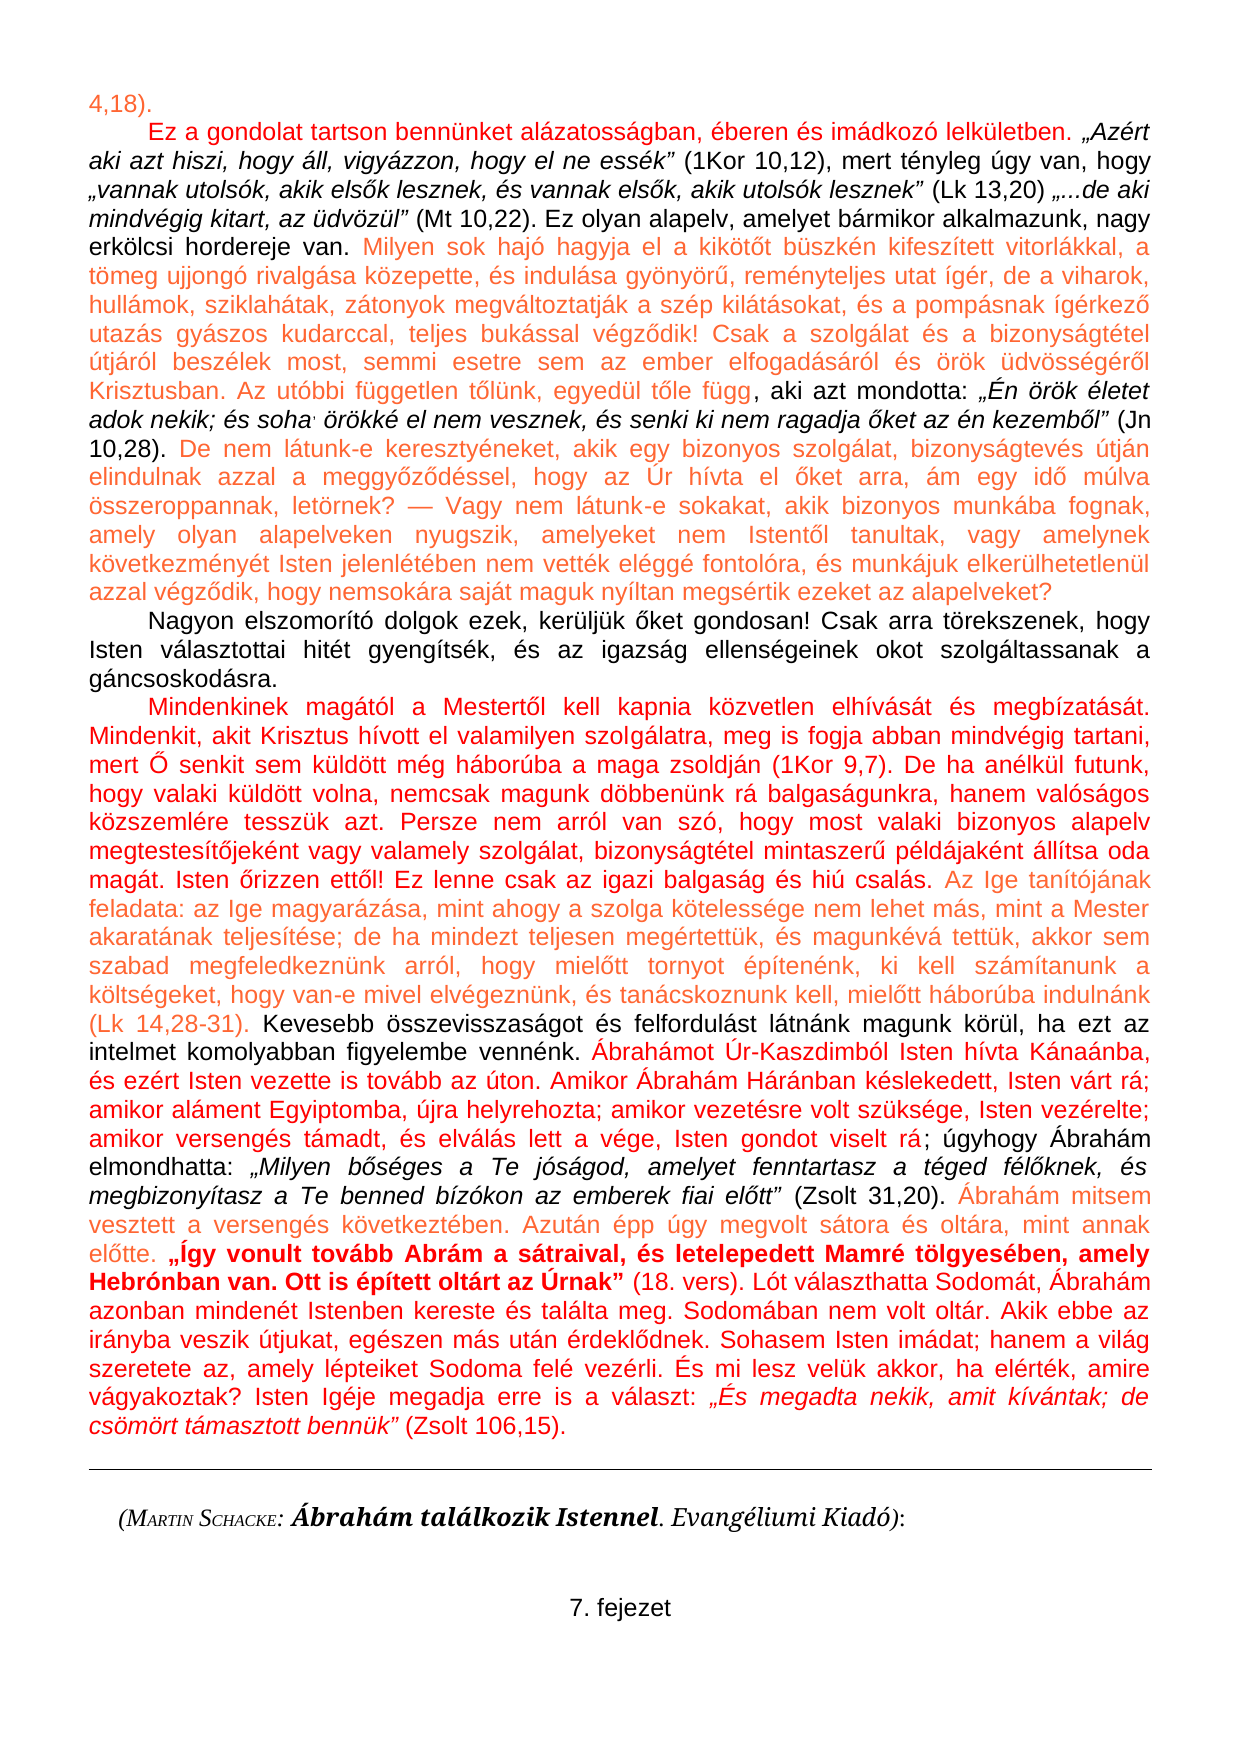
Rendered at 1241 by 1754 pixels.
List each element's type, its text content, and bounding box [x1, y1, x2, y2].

text (Martin Schacke: Ábrahám találkozik Istennel. Evangéliumi Kiadó): [88, 1470, 1152, 1563]
text Nagyon elszomorító dolgok ezek, kerüljük őket gondosan! Csak arra törekszenek, hogy Isten választottai hitét gyengítsék, és az igazság ellenségeinek okot szolgáltassanak a gáncsoskodásra. [88, 606, 1152, 692]
text Mindenkinek magától a Mestertől kell kapnia közvetlen elhívását és megbízatását. Mindenkit, akit Krisztus hívott el valamilyen szolgálatra, meg is fogja abban mindvégig tartani, mert Ő senkit sem küldött még háborúba a maga zsoldján (1Kor 9,7). De ha anélkül futunk, hogy valaki küldött volna, nemcsak magunk döbbenünk rá balgaságunkra, hanem valóságos közszemlére tesszük azt. Persze nem arról van szó, hogy most valaki bizonyos alapelv megtestesítőjeként vagy valamely szolgálat, bizonyságtétel mintaszerű példájaként állítsa oda magát. Isten őrizzen ettől! Ez lenne csak az igazi balgaság és hiú csalás. Az Ige tanítójának feladata: az Ige magyarázása, mint ahogy a szolga kötelessége nem lehet más, mint a Mester akaratának teljesítése; de ha mindezt teljesen megértettük, és magunkévá tettük, akkor sem szabad megfeledkeznünk arról, hogy mielőtt tornyot építenénk, ki kell számítanunk a költségeket, hogy van‑e mivel elvégeznünk, és tanácskoznunk kell, mielőtt háborúba indulnánk (Lk 14,28-31). Kevesebb összevisszaságot és felfordulást látnánk magunk körül, ha ezt az intelmet komolyabban figyelembe vennénk. Ábrahámot Úr-Kaszdimból Isten hívta Kánaánba, és ezért Isten vezette is tovább az úton. Amikor Ábrahám Háránban késlekedett, Isten várt rá; amikor aláment Egyiptomba, újra helyrehozta; amikor vezetésre volt szüksége, Isten vezérelte; amikor versengés támadt, és elválás lett a vége, Isten gondot viselt rá; úgyhogy Ábrahám elmondhatta: „Milyen bőséges a Te jóságod, amelyet fenntartasz a téged félőknek, és megbizonyítasz a Te benned bízókon az emberek fiai előtt” (Zsolt 31,20). Ábrahám mitsem vesztett a versengés következtében. Azután épp úgy megvolt sátora és oltára, mint annak előtte. „Így vonult tovább Abrám a sátraival, és letelepedett Mamré tölgyesében, amely Hebrónban van. Ott is épített oltárt az Úrnak” (18. vers). Lót választhatta Sodomát, Ábrahám azonban mindenét Istenben kereste és találta meg. Sodomában nem volt oltár. Akik ebbe az irányba veszik útjukat, egészen más után érdeklődnek. Sohasem Isten imádat; hanem a világ szeretete az, amely lépteiket Sodoma felé vezérli. És mi lesz velük akkor, ha elérték, amire vágyakoztak? Isten Igéje megadja erre is a választ: „És megadta nekik, amit kívántak; de csömört támasztott bennük” (Zsolt 106,15). [88, 692, 1152, 1440]
text 4,18). [88, 88, 1152, 117]
text 7. fejezet [88, 1593, 1152, 1621]
text Ez a gondolat tartson bennünket alázatosságban, éberen és imádkozó lelkületben. „Azért aki azt hiszi, hogy áll, vigyázzon, hogy el ne essék” (1Kor 10,12), mert tényleg úgy van, hogy „vannak utolsók, akik elsők lesznek, és vannak elsők, akik utolsók lesznek” (Lk 13,20) „...de aki mindvégig kitart, az üdvözül” (Mt 10,22). Ez olyan alapelv, amelyet bármikor alkalmazunk, nagy erkölcsi hordereje van. Milyen sok hajó hagyja el a kikötőt büszkén kifeszített vitorlákkal, a tömeg ujjongó rivalgása közepette, és indulása gyönyörű, reményteljes utat ígér, de a viharok, hullámok, sziklahátak, zátonyok megváltoztatják a szép kilátásokat, és a pompásnak ígérkező utazás gyászos kudarccal, teljes bukással végződik! Csak a szolgálat és a bizonyságtétel útjáról beszélek most, semmi esetre sem az ember elfogadásáról és örök üdvösségéről Krisztusban. Az utóbbi független tőlünk, egyedül tőle függ, aki azt mondotta: „Én örök életet adok nekik; és soha, örökké el nem vesznek, és senki ki nem ragadja őket az én kezemből” (Jn 10,28). De nem látunk‑e keresztyéneket, akik egy bizonyos szolgálat, bizonyságtevés útján elindulnak azzal a meggyőződéssel, hogy az Úr hívta el őket arra, ám egy idő múlva összeroppannak, letörnek? — Vagy nem látunk‑e sokakat, akik bizonyos munkába fognak, amely olyan alapelveken nyugszik, amelyeket nem Istentől tanultak, vagy amelynek következményét Isten jelenlétében nem vették eléggé fontolóra, és munkájuk elkerülhetetlenül azzal végződik, hogy nemsokára saját maguk nyíltan megsértik ezeket az alapelveket? [88, 117, 1152, 606]
